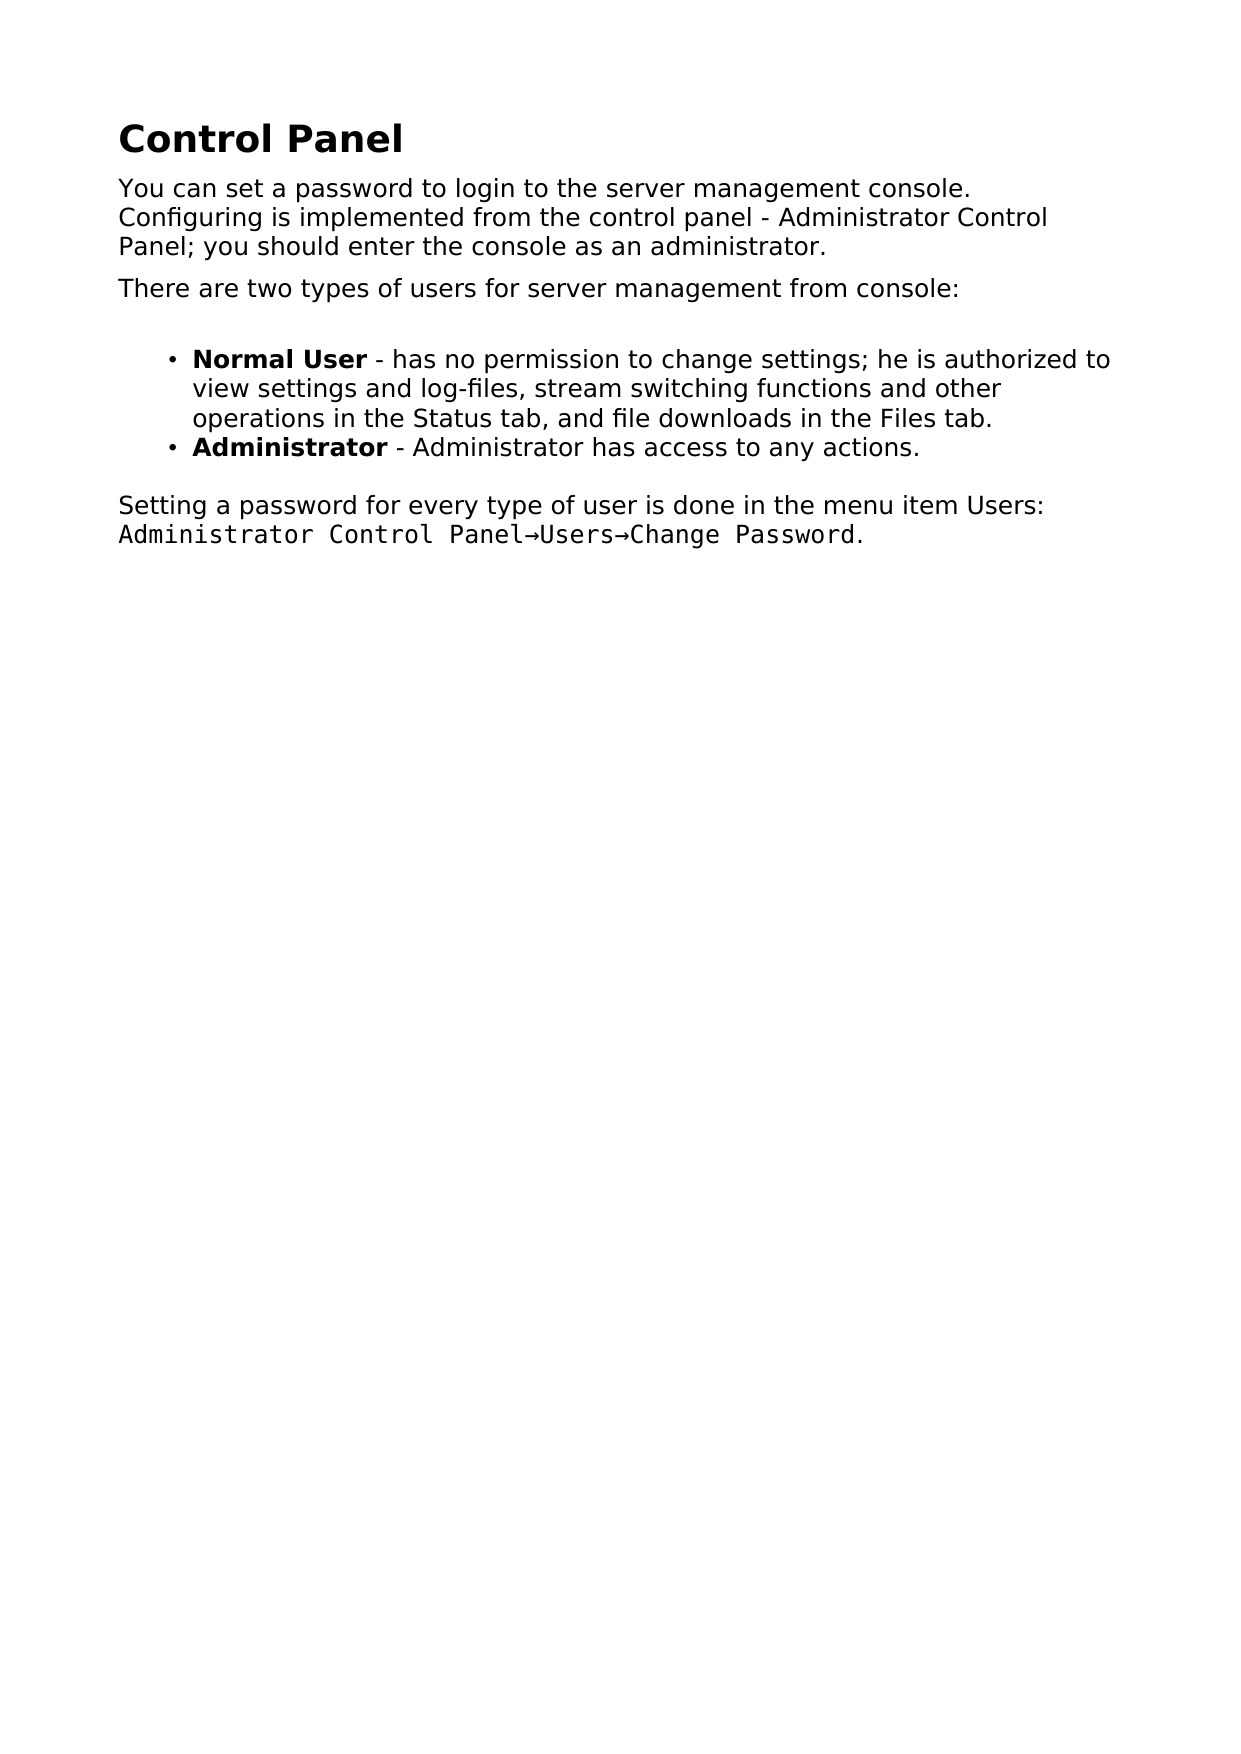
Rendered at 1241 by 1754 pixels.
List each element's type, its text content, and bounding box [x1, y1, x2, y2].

list Normal User - has no permission to change settings; he is authorized to view settings and log-files, stream switching functions and other operations in the Status tab, and file downloads in the Files tab. [177, 345, 1122, 433]
text Setting a password for every type of user is done in the menu item Users: Administrator Control Panel→Users→Change Password. [118, 492, 1122, 550]
text There are two types of users for server management from console: [118, 274, 1122, 303]
text You can set a password to login to the server management console. Configuring is implemented from the control panel - Administrator Control Panel; you should enter the console as an administrator. [118, 174, 1122, 262]
subtitle Control Panel [118, 118, 1122, 162]
list Administrator - Administrator has access to any actions. [177, 433, 1122, 462]
